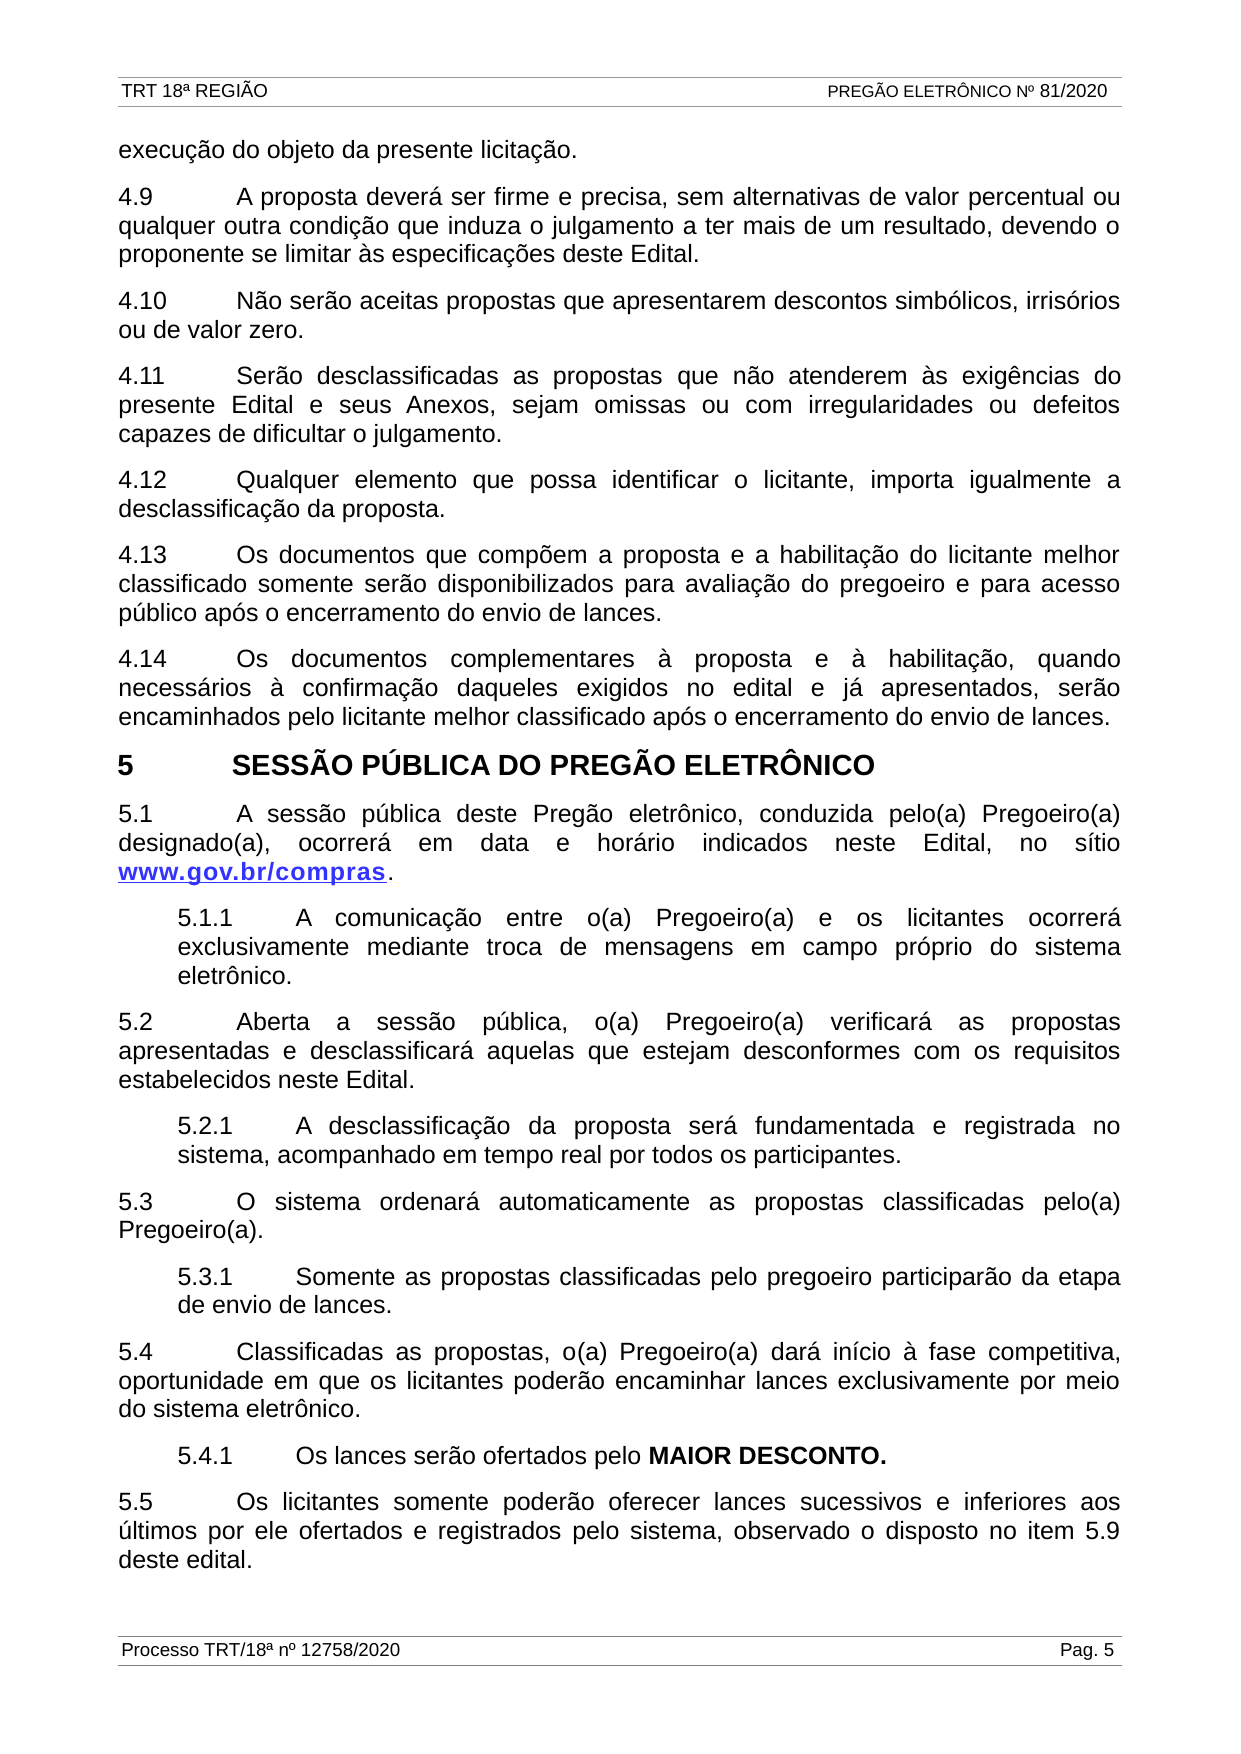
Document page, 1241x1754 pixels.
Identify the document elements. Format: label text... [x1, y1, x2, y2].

text 5.2 Aberta a sessão pública, o(a) Pregoeiro(a) verificará as propostas apresentadas e desclassificará aquelas que estejam desconformes com os requisitos estabelecidos neste Edital. [118, 1007, 1122, 1094]
text 5.4.1 Os lances serão ofertados pelo MAIOR DESCONTO. [177, 1441, 1122, 1470]
text 5.4 Classificadas as propostas, o(a) Pregoeiro(a) dará início à fase competitiva, oportunidade em que os licitantes poderão encaminhar lances exclusivamente por meio do sistema eletrônico. [118, 1337, 1122, 1423]
text 5.1.1 A comunicação entre o(a) Pregoeiro(a) e os licitantes ocorrerá exclusivamente mediante troca de mensagens em campo próprio do sistema eletrônico. [177, 903, 1122, 990]
text 4.13 Os documentos que compõem a proposta e a habilitação do licitante melhor classificado somente serão disponibilizados para avaliação do pregoeiro e para acesso público após o encerramento do envio de lances. [118, 540, 1122, 627]
text 5.1 A sessão pública deste Pregão eletrônico, conduzida pelo(a) Pregoeiro(a) designado(a), ocorrerá em data e horário indicados neste Edital, no sítio www.gov.br/compras. [118, 799, 1122, 886]
text 5.5 Os licitantes somente poderão oferecer lances sucessivos e inferiores aos últimos por ele ofertados e registrados pelo sistema, observado o disposto no item 5.9 deste edital. [118, 1487, 1122, 1574]
text 5 SESSÃO PÚBLICA DO PREGÃO ELETRÔNICO [117, 748, 1122, 782]
text 4.14 Os documentos complementares à proposta e à habilitação, quando necessários à confirmação daqueles exigidos no edital e já apresentados, serão encaminhados pelo licitante melhor classificado após o encerramento do envio de lances. [118, 644, 1122, 731]
text 5.3.1 Somente as propostas classificadas pelo pregoeiro participarão da etapa de envio de lances. [177, 1262, 1122, 1319]
text 4.11 Serão desclassificadas as propostas que não atenderem às exigências do presente Edital e seus Anexos, sejam omissas ou com irregularidades ou defeitos capazes de dificultar o julgamento. [118, 361, 1122, 447]
list 4.12 Qualquer elemento que possa identificar o licitante, importa igualmente a desclassificação da proposta. [118, 465, 1122, 523]
text 5.3 O sistema ordenará automaticamente as propostas classificadas pelo(a) Pregoeiro(a). [118, 1187, 1122, 1244]
text 5.2.1 A desclassificação da proposta será fundamentada e registrada no sistema, acompanhado em tempo real por todos os participantes. [177, 1111, 1122, 1169]
text 4.9 A proposta deverá ser firme e precisa, sem alternativas de valor percentual ou qualquer outra condição que induza o julgamento a ter mais de um resultado, devendo o proponente se limitar às especificações deste Edital. [118, 182, 1122, 268]
text 4.10 Não serão aceitas propostas que apresentarem descontos simbólicos, irrisórios ou de valor zero. [118, 286, 1122, 343]
text execução do objeto da presente licitação. [118, 136, 1122, 164]
